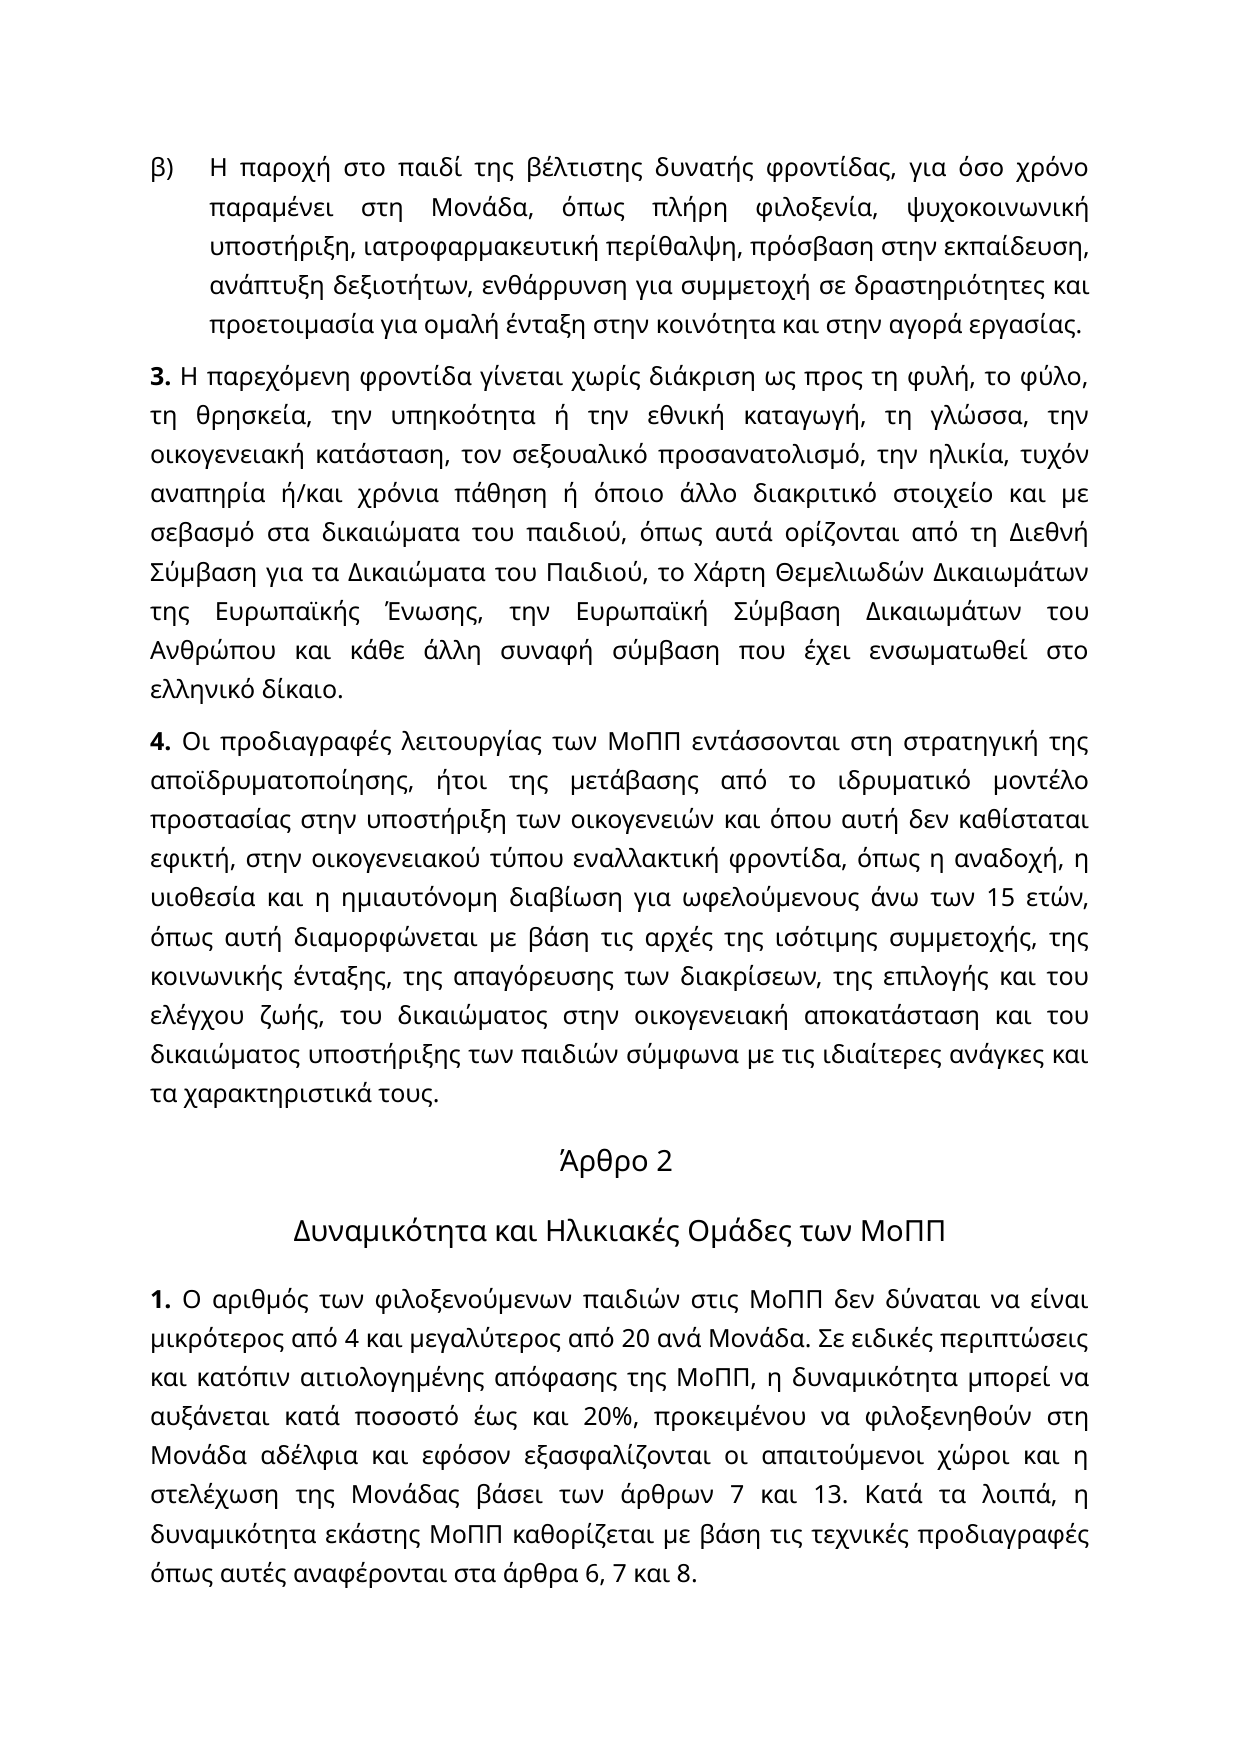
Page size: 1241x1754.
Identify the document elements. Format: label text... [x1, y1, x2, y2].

subtitle Άρθρο 2 [150, 1140, 1090, 1180]
subtitle Δυναμικότητα και Ηλικιακές Ομάδες των ΜοΠΠ [150, 1211, 1090, 1250]
text 1. Ο αριθμός των φιλοξενούμενων παιδιών στις ΜοΠΠ δεν δύναται να είναι μικρότερος από 4 και μεγαλύτερος από 20 ανά Μονάδα. Σε ειδικές περιπτώσεις και κατόπιν αιτιολογημένης απόφασης της ΜοΠΠ, η δυναμικότητα μπορεί να αυξάνεται κατά ποσοστό έως και 20%, προκειμένου να φιλοξενηθούν στη Μονάδα αδέλφια και εφόσον εξασφαλίζονται οι απαιτούμενοι χώροι και η στελέχωση της Μονάδας βάσει των άρθρων 7 και 13. Κατά τα λοιπά, η δυναμικότητα εκάστης ΜοΠΠ καθορίζεται με βάση τις τεχνικές προδιαγραφές όπως αυτές αναφέρονται στα άρθρα 6, 7 και 8. [150, 1281, 1090, 1589]
text 3. Η παρεχόμενη φροντίδα γίνεται χωρίς διάκριση ως προς τη φυλή, το φύλο, τη θρησκεία, την υπηκοότητα ή την εθνική καταγωγή, τη γλώσσα, την οικογενειακή κατάσταση, τον σεξουαλικό προσανατολισμό, την ηλικία, τυχόν αναπηρία ή/και χρόνια πάθηση ή όποιο άλλο διακριτικό στοιχείο και με σεβασμό στα δικαιώματα του παιδιού, όπως αυτά ορίζονται από τη Διεθνή Σύμβαση για τα Δικαιώματα του Παιδιού, το Χάρτη Θεμελιωδών Δικαιωμάτων της Ευρωπαϊκής Ένωσης, την Ευρωπαϊκή Σύμβαση Δικαιωμάτων του Ανθρώπου και κάθε άλλη συναφή σύμβαση που έχει ενσωματωθεί στο ελληνικό δίκαιο. [150, 358, 1090, 706]
list β) Η παροχή στο παιδί της βέλτιστης δυνατής φροντίδας, για όσο χρόνο παραμένει στη Μονάδα, όπως πλήρη φιλοξενία, ψυχοκοινωνική υποστήριξη, ιατροφαρμακευτική περίθαλψη, πρόσβαση στην εκπαίδευση, ανάπτυξη δεξιοτήτων, ενθάρρυνση για συμμετοχή σε δραστηριότητες και προετοιμασία για ομαλή ένταξη στην κοινότητα και στην αγορά εργασίας. [150, 150, 1090, 341]
text 4. Οι προδιαγραφές λειτουργίας των ΜοΠΠ εντάσσονται στη στρατηγική της αποϊδρυματοποίησης, ήτοι της μετάβασης από το ιδρυματικό μοντέλο προστασίας στην υποστήριξη των οικογενειών και όπου αυτή δεν καθίσταται εφικτή, στην οικογενειακού τύπου εναλλακτική φροντίδα, όπως η αναδοχή, η υιοθεσία και η ημιαυτόνομη διαβίωση για ωφελούμενους άνω των 15 ετών, όπως αυτή διαμορφώνεται με βάση τις αρχές της ισότιμης συμμετοχής, της κοινωνικής ένταξης, της απαγόρευσης των διακρίσεων, της επιλογής και του ελέγχου ζωής, του δικαιώματος στην οικογενειακή αποκατάσταση και του δικαιώματος υποστήριξης των παιδιών σύμφωνα με τις ιδιαίτερες ανάγκες και τα χαρακτηριστικά τους. [150, 723, 1090, 1110]
